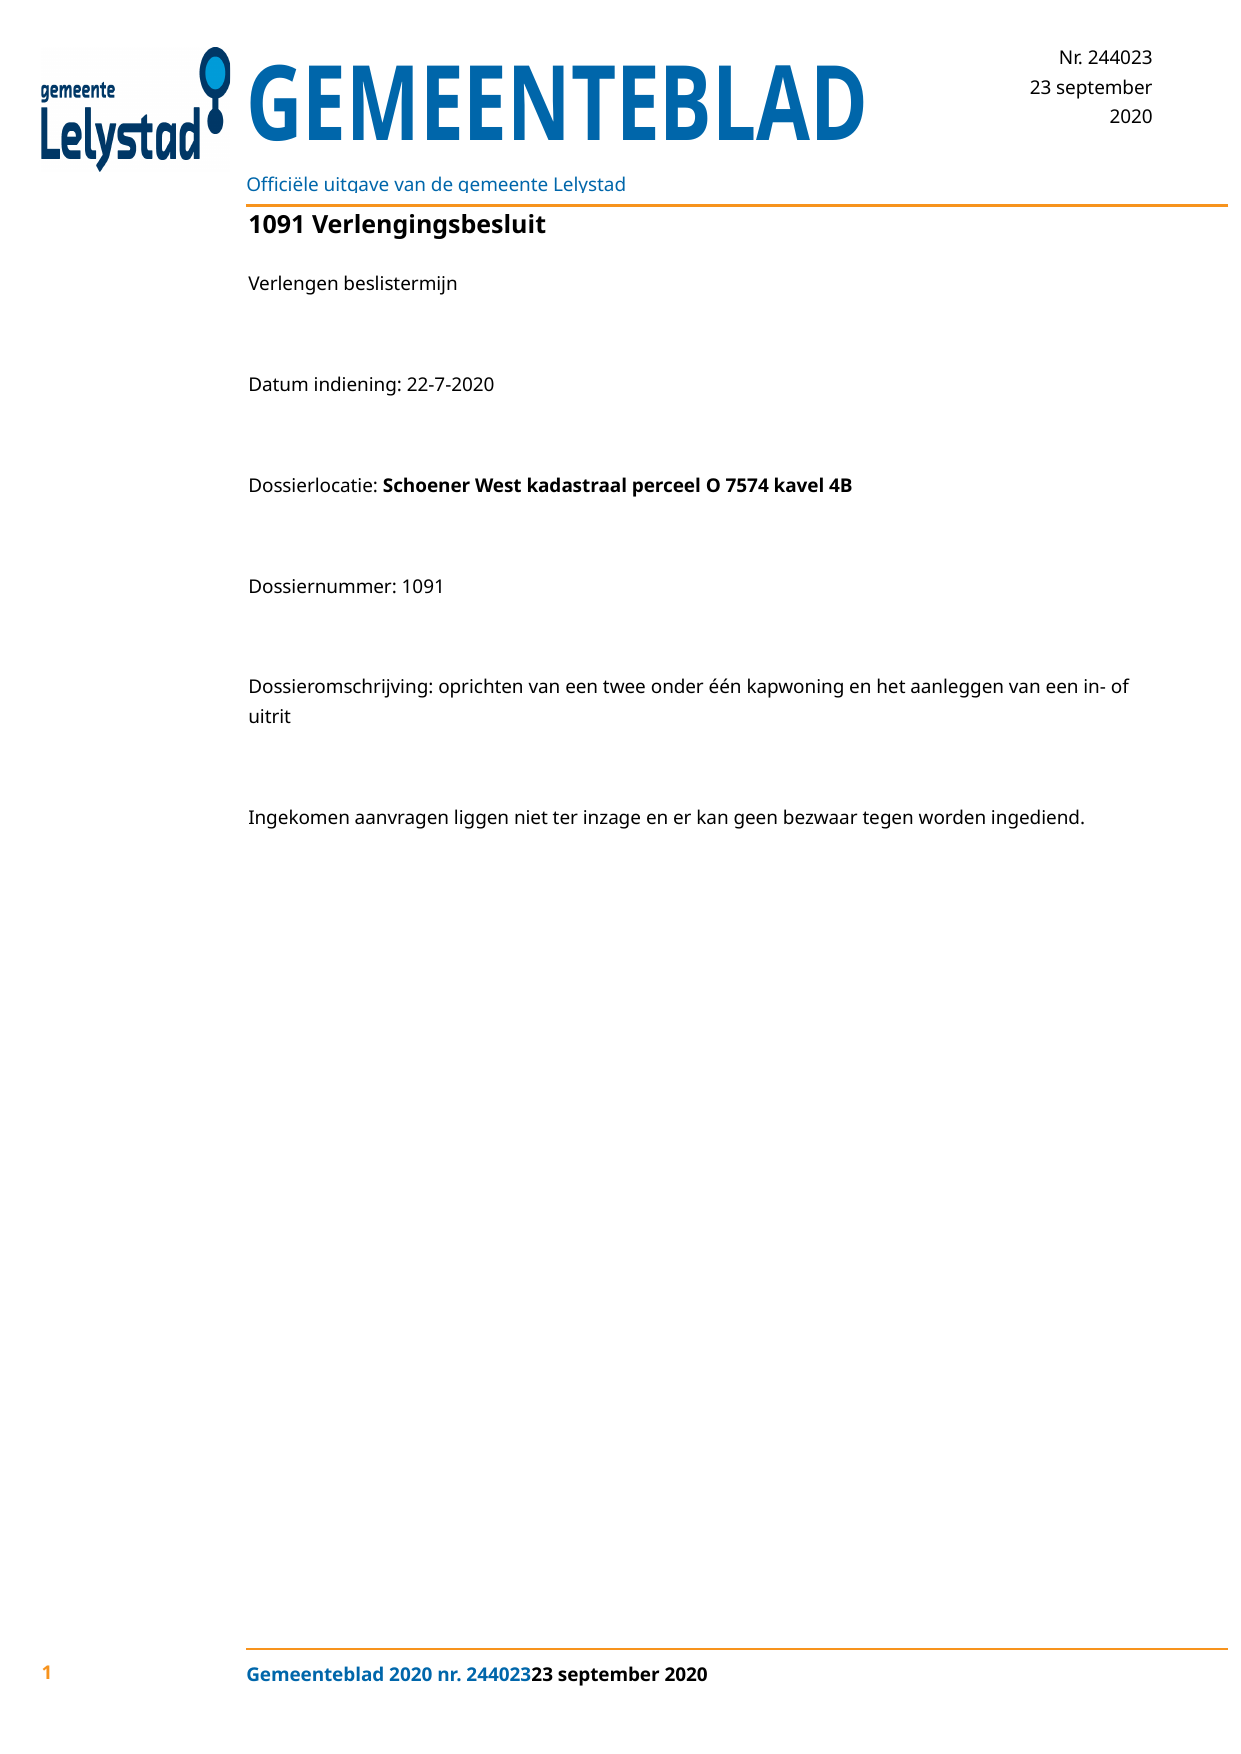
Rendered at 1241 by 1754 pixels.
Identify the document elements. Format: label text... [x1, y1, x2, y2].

text Dossierlocatie: Schoener West kadastraal perceel O 7574 kavel 4B [248, 472, 1152, 498]
text Dossieromschrijving: oprichten van een twee onder één kapwoning en het aanleggen van een in- of uitrit [248, 674, 1152, 729]
text Datum indiening: 22-7-2020 [248, 371, 1152, 397]
text Verlengen beslistermijn [248, 270, 1152, 296]
text 1091 Verlengingsbesluit [248, 207, 1152, 241]
text Dossiernummer: 1091 [248, 573, 1152, 598]
text Ingekomen aanvragen liggen niet ter inzage en er kan geen bezwaar tegen worden ingediend. [248, 804, 1152, 830]
picture [41, 47, 231, 172]
